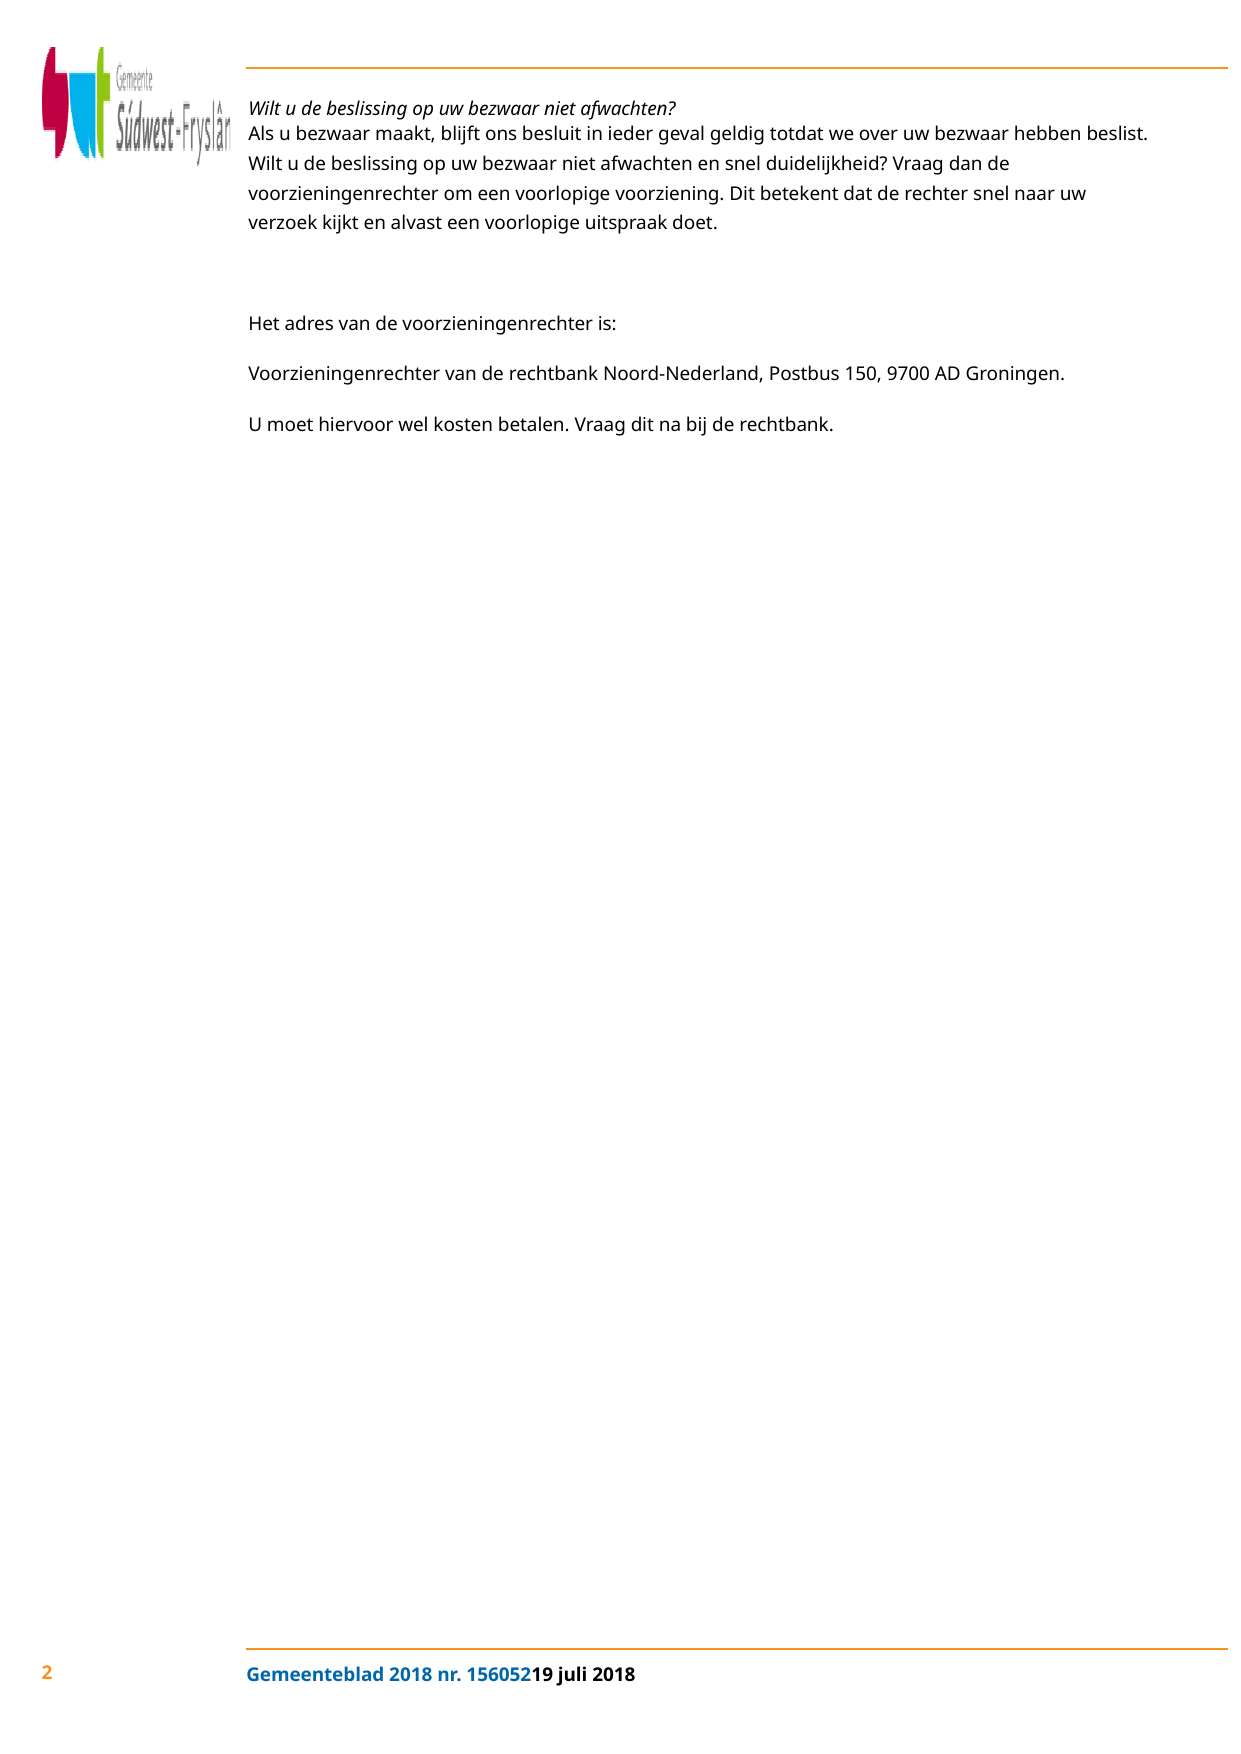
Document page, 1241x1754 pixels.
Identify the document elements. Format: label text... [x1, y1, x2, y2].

text Het adres van de voorzieningenrechter is: [248, 310, 1152, 336]
text Wilt u de beslissing op uw bezwaar niet afwachten? [248, 95, 1152, 121]
picture [41, 47, 231, 172]
text U moet hiervoor wel kosten betalen. Vraag dit na bij de rechtbank. [248, 411, 1152, 437]
text Als u bezwaar maakt, blijft ons besluit in ieder geval geldig totdat we over uw bezwaar hebben beslist. Wilt u de beslissing op uw bezwaar niet afwachten en snel duidelijkheid? Vraag dan de voorzieningenrechter om een voorlopige voorziening. Dit betekent dat de rechter snel naar uw verzoek kijkt en alvast een voorlopige uitspraak doet. [248, 121, 1152, 235]
text Voorzieningenrechter van de rechtbank Noord-Nederland, Postbus 150, 9700 AD Groningen. [248, 361, 1152, 386]
